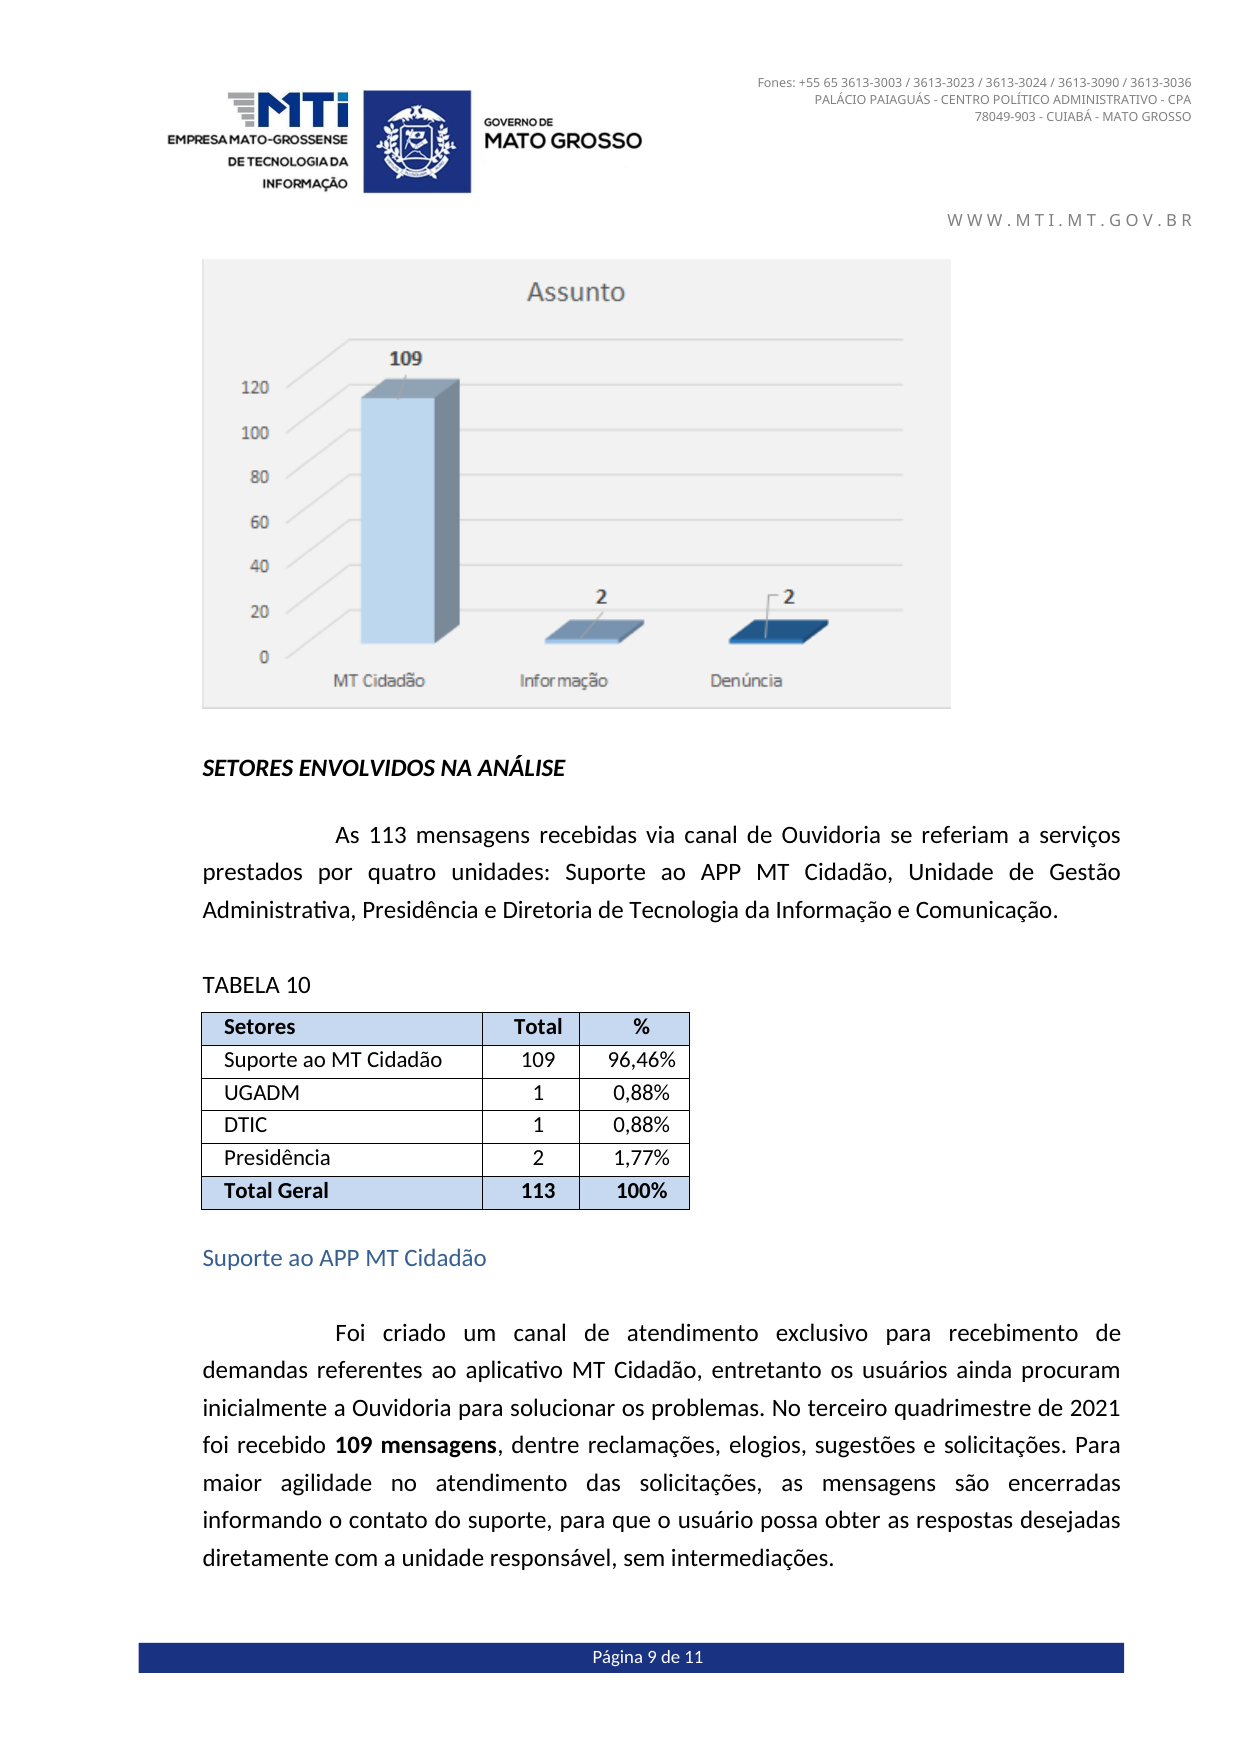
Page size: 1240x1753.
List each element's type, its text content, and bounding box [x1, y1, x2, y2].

table_header Setores [202, 1013, 482, 1045]
table_header Total [483, 1013, 579, 1045]
text TABELA 10 [202, 974, 1122, 999]
table_cell 1 [483, 1079, 579, 1110]
table_cell 2 [483, 1144, 579, 1176]
table_cell Suporte ao MT Cidadão [202, 1046, 482, 1077]
picture [138, 1641, 1125, 1673]
picture [202, 259, 951, 709]
subtitle SETORES ENVOLVIDOS NA ANÁLISE [202, 758, 1122, 783]
table_cell DTIC [202, 1111, 482, 1143]
table_cell UGADM [202, 1079, 482, 1110]
table_cell 0,88% [580, 1111, 689, 1143]
table_cell 96,46% [580, 1046, 689, 1077]
picture [166, 73, 645, 209]
table_cell 1,77% [580, 1144, 689, 1176]
table_cell Presidência [202, 1144, 482, 1176]
table_cell 0,88% [580, 1079, 689, 1110]
table_cell 109 [483, 1046, 579, 1077]
text As 113 mensagens recebidas via canal de Ouvidoria se referiam a serviços prestados por quatro unidades: Suporte ao APP MT Cidadão, Unidade de Gestão Administrativa, Presidência e Diretoria de Tecnologia da Informação e Comunicação. [202, 824, 1122, 924]
table_cell 100% [580, 1177, 689, 1209]
subtitle Suporte ao APP MT Cidadão [202, 1247, 1122, 1272]
table_header % [580, 1013, 689, 1045]
text Foi criado um canal de atendimento exclusivo para recebimento de demandas referentes ao aplicativo MT Cidadão, entretanto os usuários ainda procuram inicialmente a Ouvidoria para solucionar os problemas. No terceiro quadrimestre de 2021 foi recebido 109 mensagens, dentre reclamações, elogios, sugestões e solicitações. Para maior agilidade no atendimento das solicitações, as mensagens são encerradas informando o contato do suporte, para que o usuário possa obter as respostas desejadas diretamente com a unidade responsável, sem intermediações. [202, 1322, 1122, 1572]
table_cell Total Geral [202, 1177, 482, 1209]
table_cell 1 [483, 1111, 579, 1143]
table_cell 113 [483, 1177, 579, 1209]
